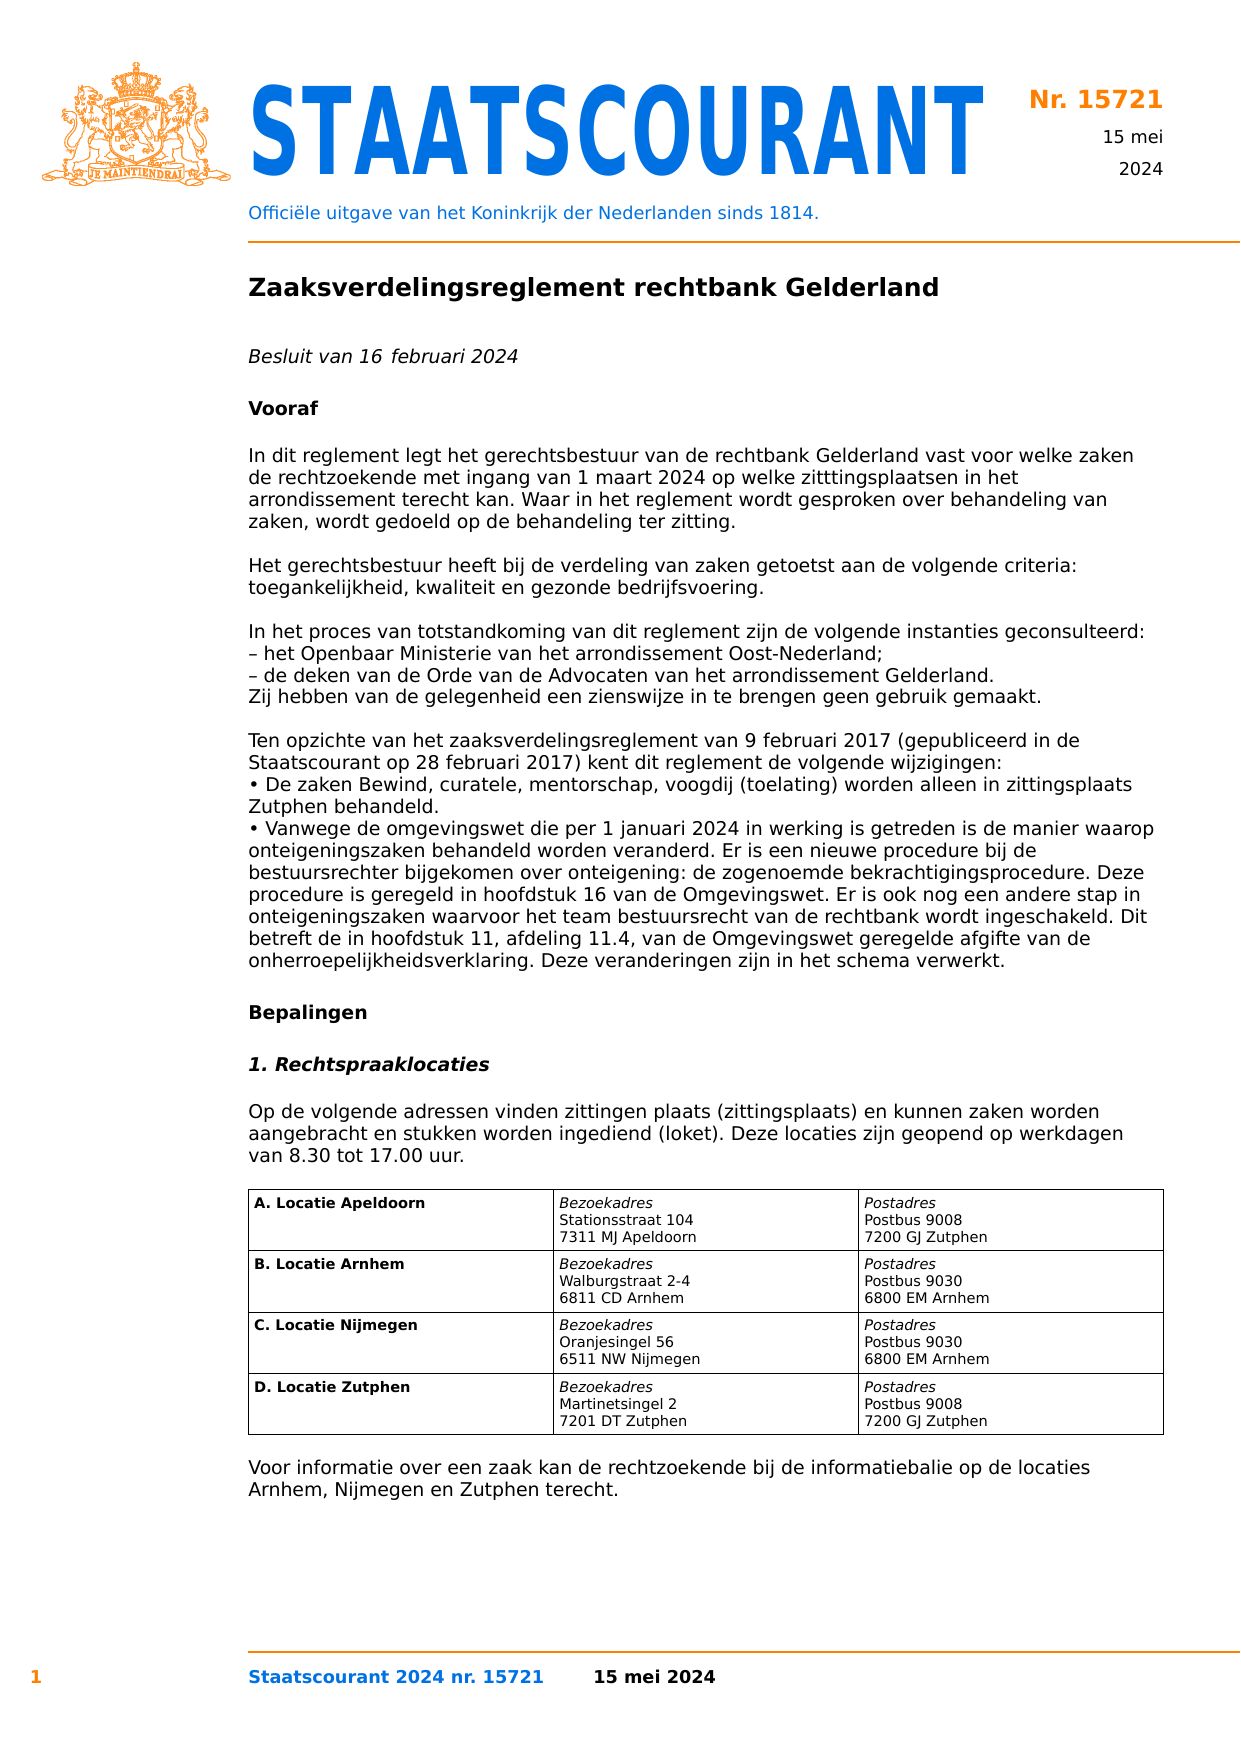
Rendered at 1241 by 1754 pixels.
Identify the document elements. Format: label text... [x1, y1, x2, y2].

table_cell 2024 [998, 153, 1240, 203]
text In dit reglement legt het gerechtsbestuur van de rechtbank Gelderland vast voor welke zaken de rechtzoekende met ingang van 1 maart 2024 op welke zitttingsplaatsen in het arrondissement terecht kan. Waar in het reglement wordt gesproken over behandeling van zaken, wordt gedoeld op de behandeling ter zitting. [248, 445, 1163, 533]
subtitle Vooraf [248, 398, 1163, 420]
table_cell Bezoekadres Martinetsingel 2 7201 DT Zutphen [554, 1374, 858, 1434]
subtitle 1. Rechtspraaklocaties [248, 1054, 1163, 1076]
text – het Openbaar Ministerie van het arrondissement Oost-Nederland; [248, 642, 1163, 664]
text Ten opzichte van het zaaksverdelingsreglement van 9 februari 2017 (gepubliceerd in de Staatscourant op 28 februari 2017) kent dit reglement de volgende wijzigingen: [248, 730, 1163, 774]
table_cell Postadres Postbus 9030 6800 EM Arnhem [859, 1313, 1163, 1373]
text Op de volgende adressen vinden zittingen plaats (zittingsplaats) en kunnen zaken worden aangebracht en stukken worden ingediend (loket). Deze locaties zijn geopend op werkdagen van 8.30 tot 17.00 uur. [248, 1101, 1163, 1167]
table_cell Bezoekadres Walburgstraat 2-4 6811 CD Arnhem [554, 1251, 858, 1312]
text • Vanwege de omgevingswet die per 1 januari 2024 in werking is getreden is de manier waarop onteigeningszaken behandeld worden veranderd. Er is een nieuwe procedure bij de bestuursrechter bijgekomen over onteigening: de zogenoemde bekrachtigingsprocedure. Deze procedure is geregeld in hoofdstuk 16 van de Omgevingswet. Er is ook nog een andere stap in onteigeningszaken waarvoor het team bestuursrecht van de rechtbank wordt ingeschakeld. Dit betreft de in hoofdstuk 11, afdeling 11.4, van de Omgevingswet geregelde afgifte van de onherroepelijkheidsverklaring. Deze veranderingen zijn in het schema verwerkt. [248, 818, 1163, 972]
table_cell Postadres Postbus 9030 6800 EM Arnhem [859, 1251, 1163, 1312]
subtitle Bepalingen [248, 1002, 1163, 1024]
text In het proces van totstandkoming van dit reglement zijn de volgende instanties geconsulteerd: [248, 621, 1163, 642]
text Besluit van 16 februari 2024 [248, 346, 1163, 368]
text • De zaken Bewind, curatele, mentorschap, voogdij (toelating) worden alleen in zittingsplaats Zutphen behandeld. [248, 774, 1163, 818]
table_cell Postadres Postbus 9008 7200 GJ Zutphen [859, 1374, 1163, 1434]
text Het gerechtsbestuur heeft bij de verdeling van zaken getoetst aan de volgende criteria: toegankelijkheid, kwaliteit en gezonde bedrijfsvoering. [248, 555, 1163, 599]
text – de deken van de Orde van de Advocaten van het arrondissement Gelderland. [248, 664, 1163, 686]
picture [41, 62, 231, 186]
table_header STAATSCOURANT [248, 62, 998, 203]
table_cell B. Locatie Arnhem [249, 1251, 553, 1312]
table_cell Bezoekadres Oranjesingel 56 6511 NW Nijmegen [554, 1313, 858, 1373]
table_header Postadres Postbus 9008 7200 GJ Zutphen [859, 1190, 1163, 1250]
text Voor informatie over een zaak kan de rechtzoekende bij de informatiebalie op de locaties Arnhem, Nijmegen en Zutphen terecht. [248, 1457, 1163, 1501]
table_header A. Locatie Apeldoorn [249, 1190, 553, 1250]
table_cell Officiële uitgave van het Koninkrijk der Nederlanden sinds 1814. [248, 203, 1240, 241]
table_cell 15 mei [998, 121, 1240, 153]
table_cell C. Locatie Nijmegen [249, 1313, 553, 1373]
table_cell D. Locatie Zutphen [249, 1374, 553, 1434]
table_header [25, 62, 248, 241]
table_header Nr. 15721 [998, 62, 1240, 121]
table_header Bezoekadres Stationsstraat 104 7311 MJ Apeldoorn [554, 1190, 858, 1250]
text Zij hebben van de gelegenheid een zienswijze in te brengen geen gebruik gemaakt. [248, 686, 1163, 708]
subtitle Zaaksverdelingsreglement rechtbank Gelderland [248, 273, 1163, 302]
